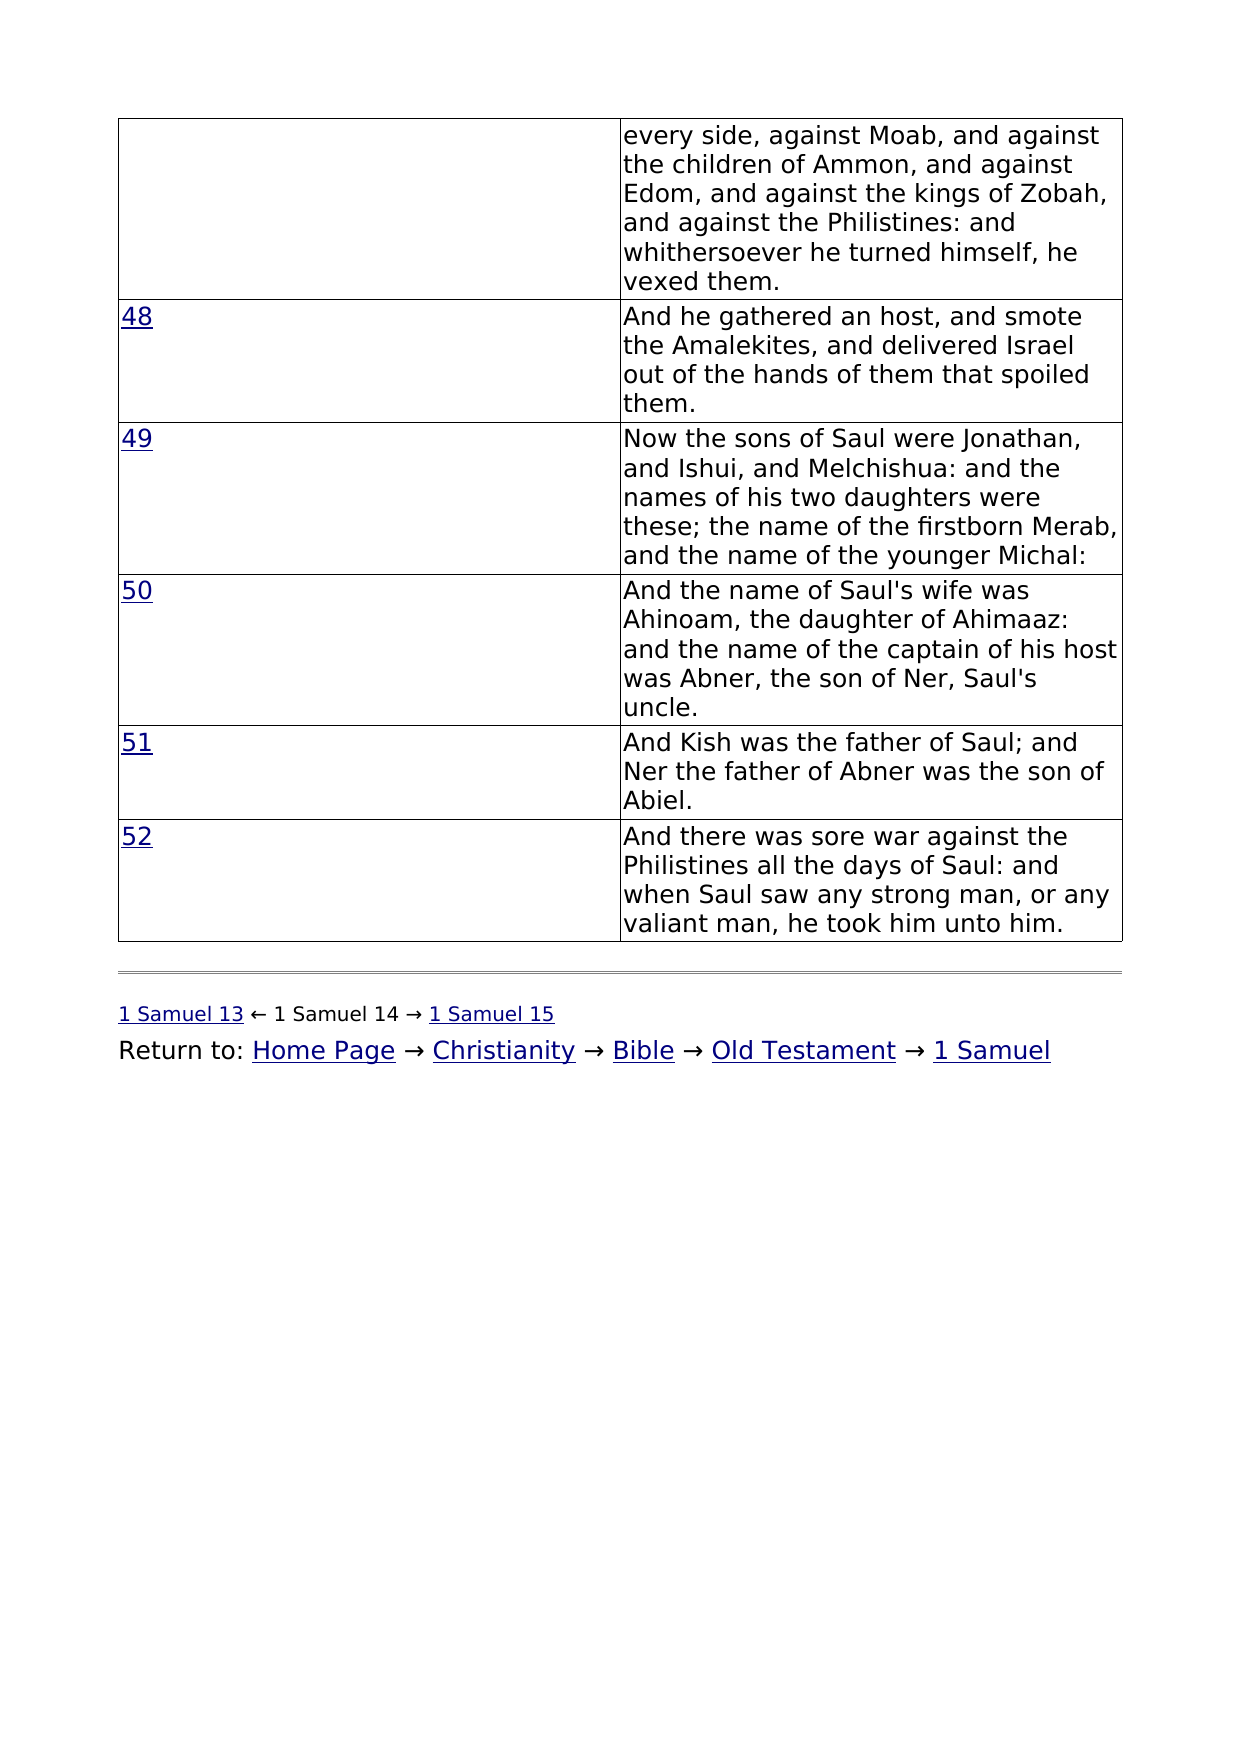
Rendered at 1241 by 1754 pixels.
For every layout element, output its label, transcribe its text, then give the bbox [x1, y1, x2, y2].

text 1 Samuel 13 ← 1 Samuel 14 → 1 Samuel 15 [118, 1002, 1122, 1037]
table_cell And he gathered an host, and smote the Amalekites, and delivered Israel out of the hands of them that spoiled them. [621, 300, 1122, 422]
table_cell 51 [119, 726, 620, 819]
table_cell 49 [119, 423, 620, 573]
text Return to: Home Page → Christianity → Bible → Old Testament → 1 Samuel [118, 1037, 1122, 1066]
table_cell And Kish was the father of Saul; and Ner the father of Abner was the son of Abiel. [621, 726, 1122, 819]
table_cell [119, 119, 620, 299]
table_cell Now the sons of Saul were Jonathan, and Ishui, and Melchishua: and the names of his two daughters were these; the name of the firstborn Merab, and the name of the younger Michal: [621, 423, 1122, 573]
table_cell And there was sore war against the Philistines all the days of Saul: and when Saul saw any strong man, or any valiant man, he took him unto him. [621, 820, 1122, 941]
table_cell 52 [119, 820, 620, 941]
table_cell And the name of Saul's wife was Ahinoam, the daughter of Ahimaaz: and the name of the captain of his host was Abner, the son of Ner, Saul's uncle. [621, 575, 1122, 725]
table_cell 48 [119, 300, 620, 422]
table_cell 50 [119, 575, 620, 725]
table_cell every side, against Moab, and against the children of Ammon, and against Edom, and against the kings of Zobah, and against the Philistines: and whithersoever he turned himself, he vexed them. [621, 119, 1122, 299]
